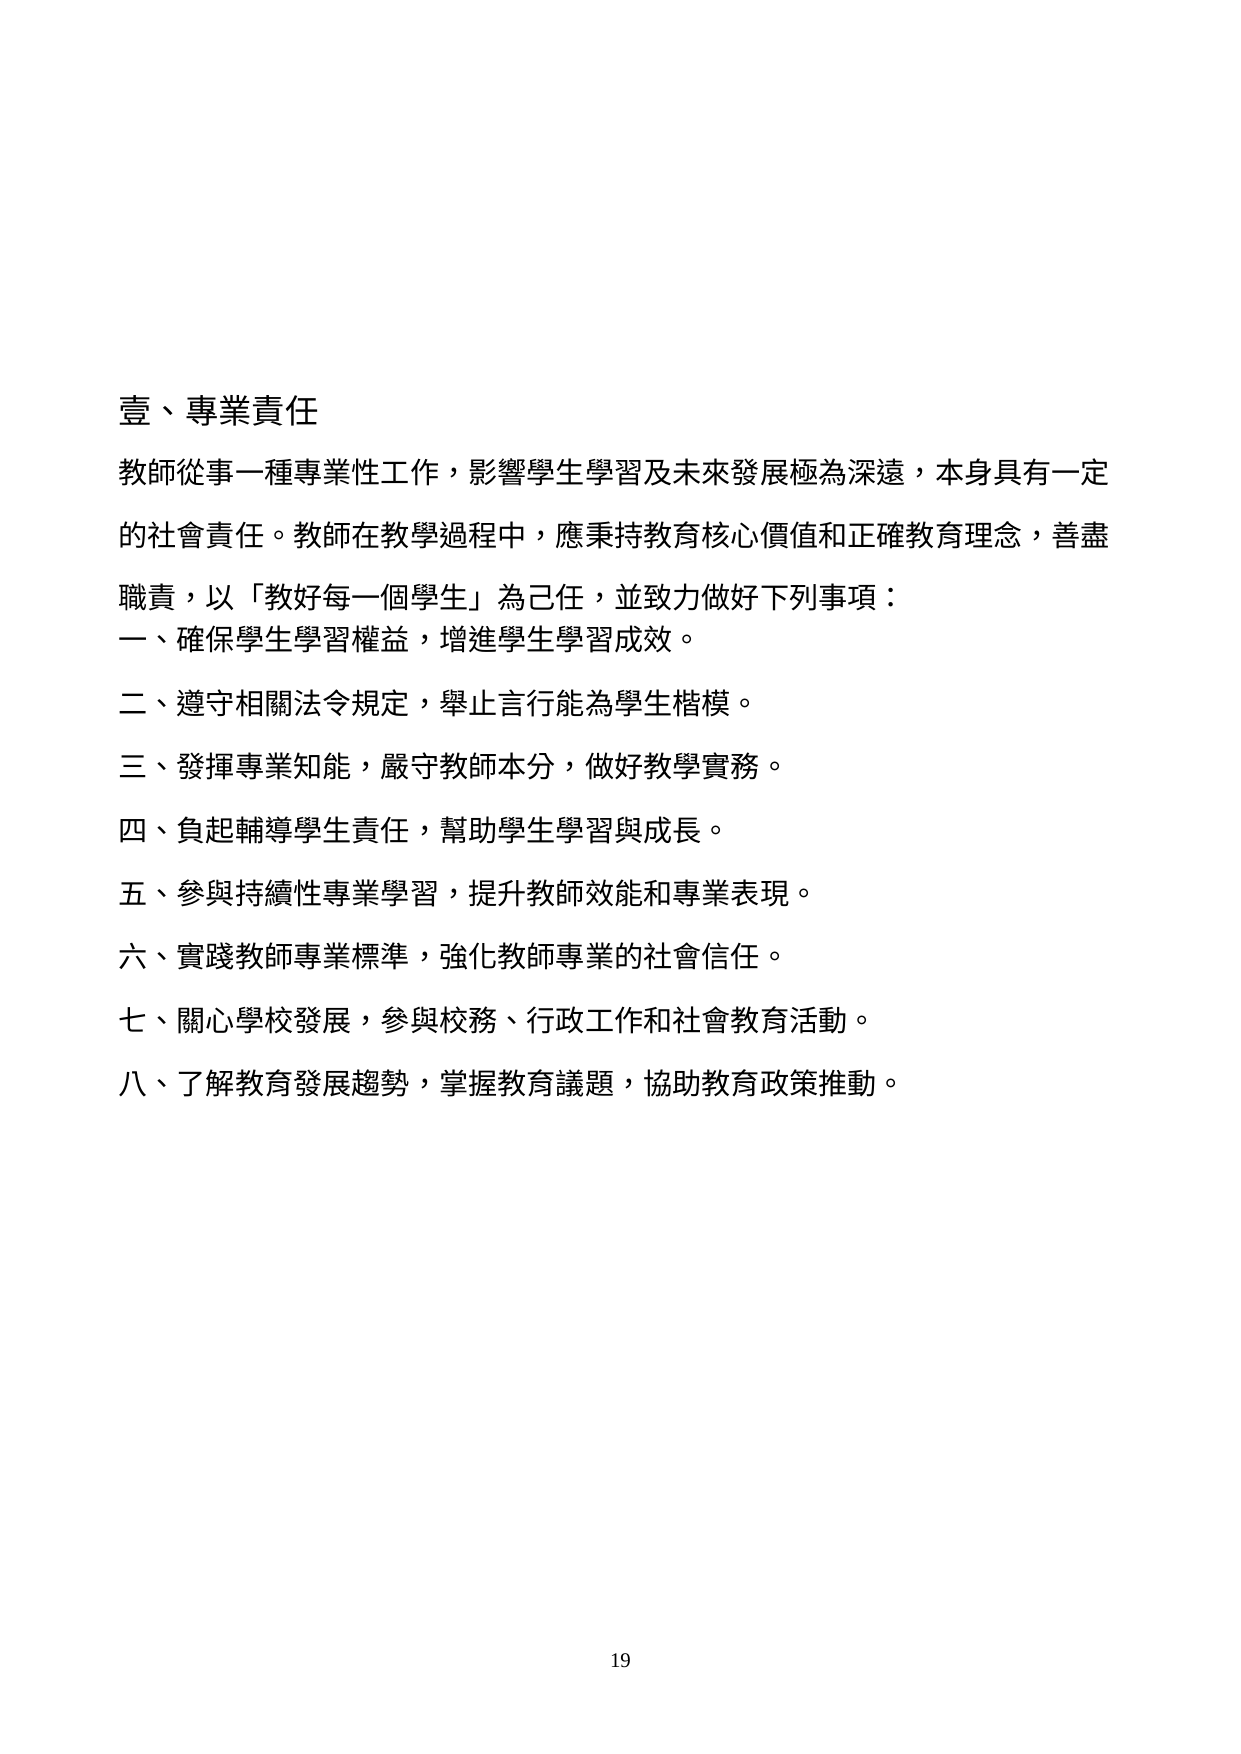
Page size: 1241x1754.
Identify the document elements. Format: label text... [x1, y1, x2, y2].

text 八、了解教育發展趨勢，掌握教育議題，協助教育政策推動。 [118, 1061, 1122, 1103]
text 六、實踐教師專業標準，強化教師專業的社會信任。 [118, 934, 1122, 976]
text 教師從事一種專業性工作，影響學生學習及未來發展極為深遠，本身具有一定的社會責任。教師在教學過程中，應秉持教育核心價值和正確教育理念，善盡職責，以「教好每一個學生」為己任，並致力做好下列事項： [118, 429, 1122, 617]
text 四、負起輔導學生責任，幫助學生學習與成長。 [118, 807, 1122, 849]
text 五、參與持續性專業學習，提升教師效能和專業表現。 [118, 871, 1122, 913]
text 二、遵守相關法令規定，舉止言行能為學生楷模。 [118, 680, 1122, 723]
text 一、確保學生學習權益，增進學生學習成效。 [118, 617, 1122, 659]
text 壹、專業責任 [118, 367, 1122, 429]
text 三、發揮專業知能，嚴守教師本分，做好教學實務。 [118, 744, 1122, 786]
text 七、關心學校發展，參與校務、行政工作和社會教育活動。 [118, 997, 1122, 1040]
